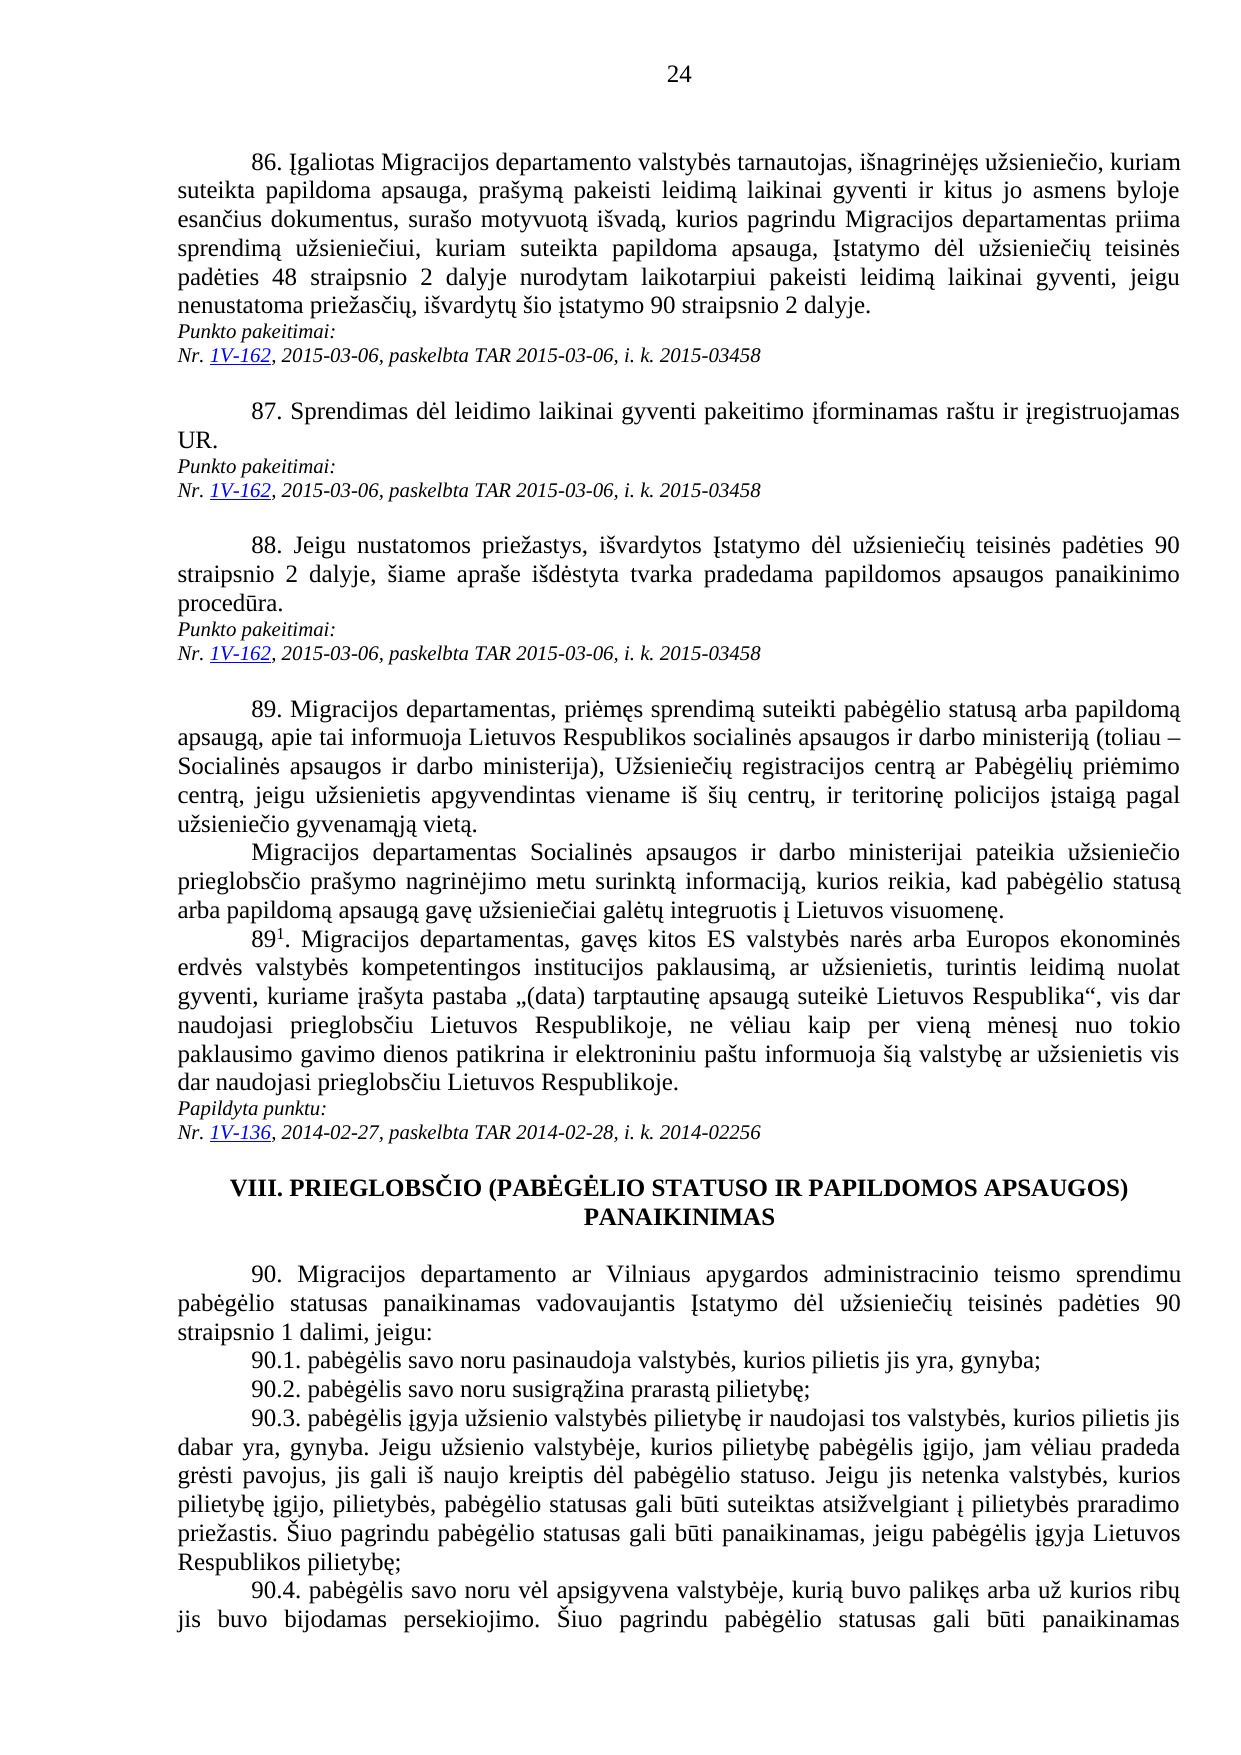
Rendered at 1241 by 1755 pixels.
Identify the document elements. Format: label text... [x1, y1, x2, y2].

text Migracijos departamentas Socialinės apsaugos ir darbo ministerijai pateikia užsieniečio prieglobsčio prašymo nagrinėjimo metu surinktą informaciją, kurios reikia, kad pabėgėlio statusą arba papildomą apsaugą gavę užsieniečiai galėtų integruotis į Lietuvos visuomenę. [177, 837, 1181, 924]
text Nr. 1V-162, 2015-03-06, paskelbta TAR 2015-03-06, i. k. 2015-03458 [177, 641, 1181, 665]
text 90.1. pabėgėlis savo noru pasinaudoja valstybės, kurios pilietis jis yra, gynyba; [177, 1346, 1181, 1374]
text 88. Jeigu nustatomos priežastys, išvardytos Įstatymo dėl užsieniečių teisinės padėties 90 straipsnio 2 dalyje, šiame apraše išdėstyta tvarka pradedama papildomos apsaugos panaikinimo procedūra. [177, 531, 1181, 617]
text Papildyta punktu: [177, 1096, 1181, 1120]
text Nr. 1V-162, 2015-03-06, paskelbta TAR 2015-03-06, i. k. 2015-03458 [177, 478, 1181, 502]
text 86. Įgaliotas Migracijos departamento valstybės tarnautojas, išnagrinėjęs užsieniečio, kuriam suteikta papildoma apsauga, prašymą pakeisti leidimą laikinai gyventi ir kitus jo asmens byloje esančius dokumentus, surašo motyvuotą išvadą, kurios pagrindu Migracijos departamentas priima sprendimą užsieniečiui, kuriam suteikta papildoma apsauga, Įstatymo dėl užsieniečių teisinės padėties 48 straipsnio 2 dalyje nurodytam laikotarpiui pakeisti leidimą laikinai gyventi, jeigu nenustatoma priežasčių, išvardytų šio įstatymo 90 straipsnio 2 dalyje. [177, 147, 1181, 319]
text 90. Migracijos departamento ar Vilniaus apygardos administracinio teismo sprendimu pabėgėlio statusas panaikinamas vadovaujantis Įstatymo dėl užsieniečių teisinės padėties 90 straipsnio 1 dalimi, jeigu: [177, 1259, 1181, 1346]
text 90.4. pabėgėlis savo noru vėl apsigyvena valstybėje, kurią buvo palikęs arba už kurios ribų jis buvo bijodamas persekiojimo. Šiuo pagrindu pabėgėlio statusas gali būti panaikinamas [177, 1576, 1181, 1633]
text Punkto pakeitimai: [177, 319, 1181, 343]
text 891. Migracijos departamentas, gavęs kitos ES valstybės narės arba Europos ekonominės erdvės valstybės kompetentingos institucijos paklausimą, ar užsienietis, turintis leidimą nuolat gyventi, kuriame įrašyta pastaba „(data) tarptautinę apsaugą suteikė Lietuvos Respublika“, vis dar naudojasi prieglobsčiu Lietuvos Respublikoje, ne vėliau kaip per vieną mėnesį nuo tokio paklausimo gavimo dienos patikrina ir elektroniniu paštu informuoja šią valstybę ar užsienietis vis dar naudojasi prieglobsčiu Lietuvos Respublikoje. [177, 924, 1181, 1096]
text 87. Sprendimas dėl leidimo laikinai gyventi pakeitimo įforminamas raštu ir įregistruojamas UR. [177, 396, 1181, 454]
text VIII. PRIEGLOBSČIO (PABĖGĖLIO STATUSO IR PAPILDOMOS APSAUGOS) PANAIKINIMAS [177, 1173, 1181, 1231]
text 90.2. pabėgėlis savo noru susigrąžina prarastą pilietybę; [177, 1374, 1181, 1403]
text Nr. 1V-162, 2015-03-06, paskelbta TAR 2015-03-06, i. k. 2015-03458 [177, 343, 1181, 367]
text 90.3. pabėgėlis įgyja užsienio valstybės pilietybę ir naudojasi tos valstybės, kurios pilietis jis dabar yra, gynyba. Jeigu užsienio valstybėje, kurios pilietybę pabėgėlis įgijo, jam vėliau pradeda grėsti pavojus, jis gali iš naujo kreiptis dėl pabėgėlio statuso. Jeigu jis netenka valstybės, kurios pilietybę įgijo, pilietybės, pabėgėlio statusas gali būti suteiktas atsižvelgiant į pilietybės praradimo priežastis. Šiuo pagrindu pabėgėlio statusas gali būti panaikinamas, jeigu pabėgėlis įgyja Lietuvos Respublikos pilietybę; [177, 1403, 1181, 1576]
text Nr. 1V-136, 2014-02-27, paskelbta TAR 2014-02-28, i. k. 2014-02256 [177, 1120, 1181, 1144]
text 89. Migracijos departamentas, priėmęs sprendimą suteikti pabėgėlio statusą arba papildomą apsaugą, apie tai informuoja Lietuvos Respublikos socialinės apsaugos ir darbo ministeriją (toliau – Socialinės apsaugos ir darbo ministerija), Užsieniečių registracijos centrą ar Pabėgėlių priėmimo centrą, jeigu užsienietis apgyvendintas viename iš šių centrų, ir teritorinę policijos įstaigą pagal užsieniečio gyvenamąją vietą. [177, 694, 1181, 837]
text Punkto pakeitimai: [177, 617, 1181, 641]
text Punkto pakeitimai: [177, 454, 1181, 478]
